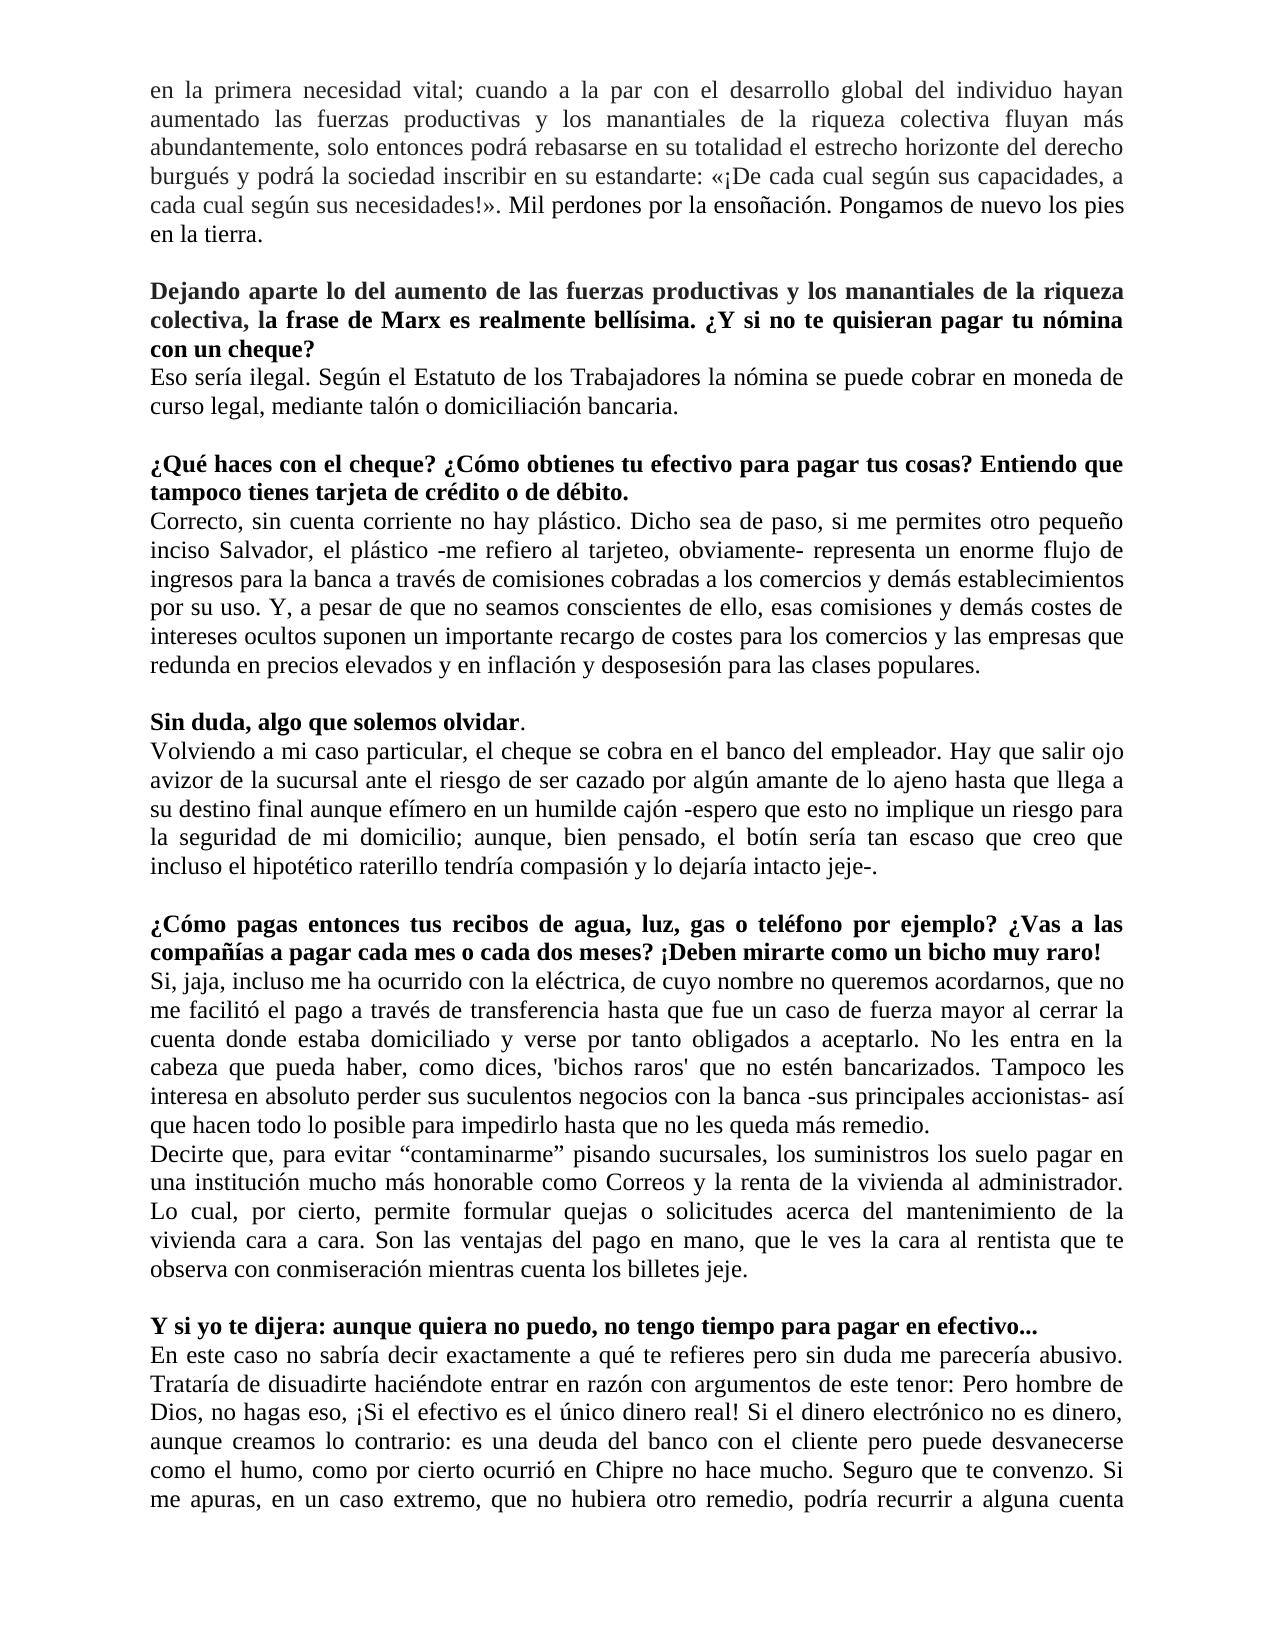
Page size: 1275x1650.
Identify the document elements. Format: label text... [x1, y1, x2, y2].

text Y si yo te dijera: aunque quiera no puedo, no tengo tiempo para pagar en efectivo... [150, 1311, 1125, 1340]
text Eso sería ilegal. Según el Estatuto de los Trabajadores la nómina se puede cobrar en moneda de curso legal, mediante talón o domiciliación bancaria. [150, 362, 1125, 420]
text Correcto, sin cuenta corriente no hay plástico. Dicho sea de paso, si me permites otro pequeño inciso Salvador, el plástico -me refiero al tarjeteo, obviamente- representa un enorme flujo de ingresos para la banca a través de comisiones cobradas a los comercios y demás establecimientos por su uso. Y, a pesar de que no seamos conscientes de ello, esas comisiones y demás costes de intereses ocultos suponen un importante recargo de costes para los comercios y las empresas que redunda en precios elevados y en inflación y desposesión para las clases populares. [150, 506, 1125, 679]
text En este caso no sabría decir exactamente a qué te refieres pero sin duda me parecería abusivo. Trataría de disuadirte haciéndote entrar en razón con argumentos de este tenor: Pero hombre de Dios, no hagas eso, ¡Si el efectivo es el único dinero real! Si el dinero electrónico no es dinero, aunque creamos lo contrario: es una deuda del banco con el cliente pero puede desvanecerse como el humo, como por cierto ocurrió en Chipre no hace mucho. Seguro que te convenzo. Si me apuras, en un caso extremo, que no hubiera otro remedio, podría recurrir a alguna cuenta [150, 1340, 1125, 1512]
text Decirte que, para evitar “contaminarme” pisando sucursales, los suministros los suelo pagar en una institución mucho más honorable como Correos y la renta de la vivienda al administrador. Lo cual, por cierto, permite formular quejas o solicitudes acerca del mantenimiento de la vivienda cara a cara. Son las ventajas del pago en mano, que le ves la cara al rentista que te observa con conmiseración mientras cuenta los billetes jeje. [150, 1139, 1125, 1282]
text Dejando aparte lo del aumento de las fuerzas productivas y los manantiales de la riqueza colectiva, la frase de Marx es realmente bellísima. ¿Y si no te quisieran pagar tu nómina con un cheque? [150, 276, 1125, 362]
text en la primera necesidad vital; cuando a la par con el desarrollo global del individuo hayan aumentado las fuerzas productivas y los manantiales de la riqueza colectiva fluyan más abundantemente, solo entonces podrá rebasarse en su totalidad el estrecho horizonte del derecho burgués y podrá la sociedad inscribir en su estandarte: «¡De cada cual según sus capacidades, a cada cual según sus necesidades!». Mil perdones por la ensoñación. Pongamos de nuevo los pies en la tierra. [150, 75, 1125, 247]
text Sin duda, algo que solemos olvidar. [150, 707, 1125, 736]
text ¿Qué haces con el cheque? ¿Cómo obtienes tu efectivo para pagar tus cosas? Entiendo que tampoco tienes tarjeta de crédito o de débito. [150, 449, 1125, 506]
text ¿Cómo pagas entonces tus recibos de agua, luz, gas o teléfono por ejemplo? ¿Vas a las compañías a pagar cada mes o cada dos meses? ¡Deben mirarte como un bicho muy raro! [150, 909, 1125, 966]
text Si, jaja, incluso me ha ocurrido con la eléctrica, de cuyo nombre no queremos acordarnos, que no me facilitó el pago a través de transferencia hasta que fue un caso de fuerza mayor al cerrar la cuenta donde estaba domiciliado y verse por tanto obligados a aceptarlo. No les entra en la cabeza que pueda haber, como dices, 'bichos raros' que no estén bancarizados. Tampoco les interesa en absoluto perder sus suculentos negocios con la banca -sus principales accionistas- así que hacen todo lo posible para impedirlo hasta que no les queda más remedio. [150, 966, 1125, 1139]
text Volviendo a mi caso particular, el cheque se cobra en el banco del empleador. Hay que salir ojo avizor de la sucursal ante el riesgo de ser cazado por algún amante de lo ajeno hasta que llega a su destino final aunque efímero en un humilde cajón -espero que esto no implique un riesgo para la seguridad de mi domicilio; aunque, bien pensado, el botín sería tan escaso que creo que incluso el hipotético raterillo tendría compasión y lo dejaría intacto jeje-. [150, 736, 1125, 880]
